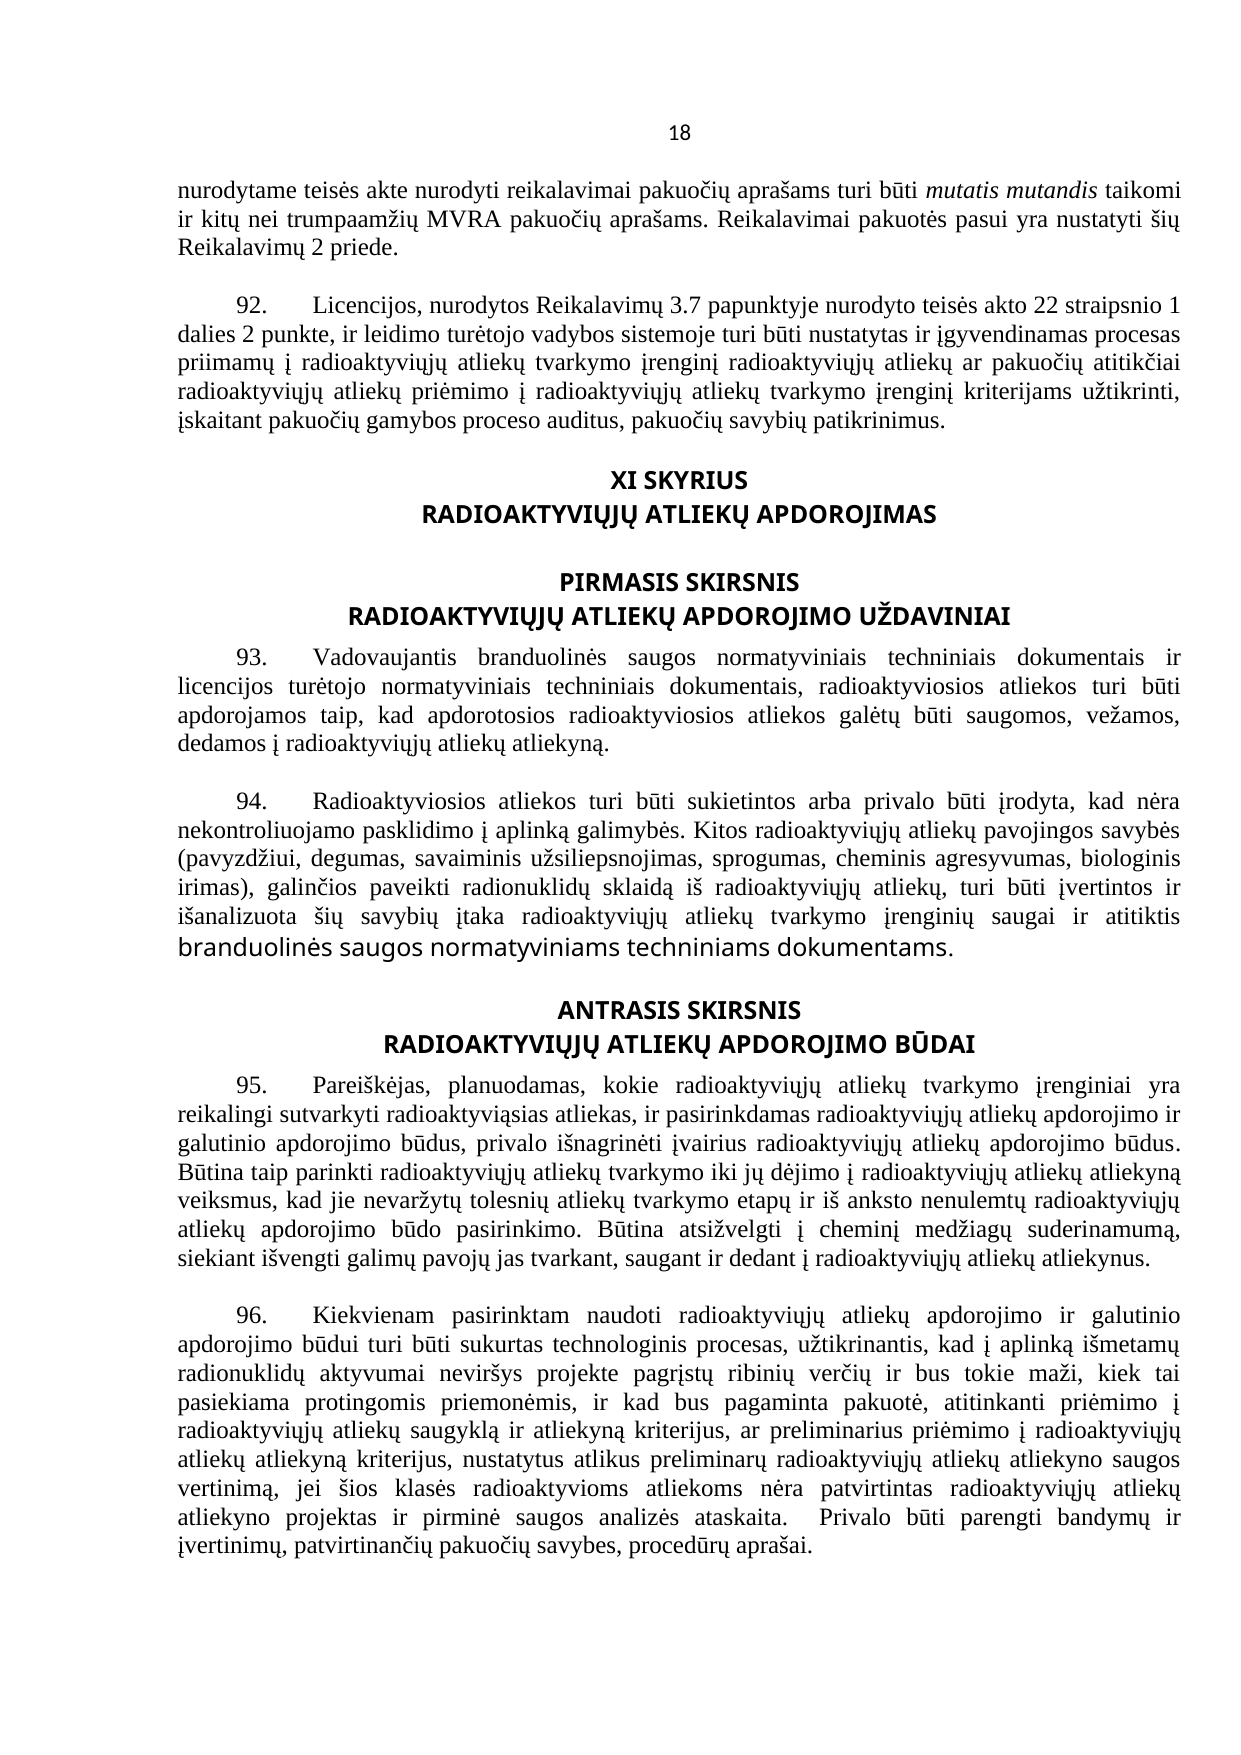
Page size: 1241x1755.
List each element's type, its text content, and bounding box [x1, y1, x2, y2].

text 95. Pareiškėjas, planuodamas, kokie radioaktyviųjų atliekų tvarkymo įrenginiai yra reikalingi sutvarkyti radioaktyviąsias atliekas, ir pasirinkdamas radioaktyviųjų atliekų apdorojimo ir galutinio apdorojimo būdus, privalo išnagrinėti įvairius radioaktyviųjų atliekų apdorojimo būdus. Būtina taip parinkti radioaktyviųjų atliekų tvarkymo iki jų dėjimo į radioaktyviųjų atliekų atliekyną veiksmus, kad jie nevaržytų tolesnių atliekų tvarkymo etapų ir iš anksto nenulemtų radioaktyviųjų atliekų apdorojimo būdo pasirinkimo. Būtina atsižvelgti į cheminį medžiagų suderinamumą, siekiant išvengti galimų pavojų jas tvarkant, saugant ir dedant į radioaktyviųjų atliekų atliekynus. [177, 1070, 1181, 1272]
text ANTRASIS SKIRSNIS [177, 993, 1181, 1027]
text RADIOAKTYVIŲJŲ ATLIEKŲ APDOROJIMO BŪDAI [177, 1027, 1181, 1061]
text RADIOAKTYVIŲJŲ ATLIEKŲ APDOROJIMAS [177, 496, 1181, 531]
text nurodytame teisės akte nurodyti reikalavimai pakuočių aprašams turi būti mutatis mutandis taikomi ir kitų nei trumpaamžių MVRA pakuočių aprašams. Reikalavimai pakuotės pasui yra nustatyti šių Reikalavimų 2 priede. [177, 175, 1181, 261]
text PIRMASIS SKIRSNIS [177, 564, 1181, 599]
text 93. Vadovaujantis branduolinės saugos normatyviniais techniniais dokumentais ir licencijos turėtojo normatyviniais techniniais dokumentais, radioaktyviosios atliekos turi būti apdorojamos taip, kad apdorotosios radioaktyviosios atliekos galėtų būti saugomos, vežamos, dedamos į radioaktyviųjų atliekų atliekyną. [177, 642, 1181, 757]
text 92. Licencijos, nurodytos Reikalavimų 3.7 papunktyje nurodyto teisės akto 22 straipsnio 1 dalies 2 punkte, ir leidimo turėtojo vadybos sistemoje turi būti nustatytas ir įgyvendinamas procesas priimamų į radioaktyviųjų atliekų tvarkymo įrenginį radioaktyviųjų atliekų ar pakuočių atitikčiai radioaktyviųjų atliekų priėmimo į radioaktyviųjų atliekų tvarkymo įrenginį kriterijams užtikrinti, įskaitant pakuočių gamybos proceso auditus, pakuočių savybių patikrinimus. [177, 290, 1181, 434]
text RADIOAKTYVIŲJŲ ATLIEKŲ APDOROJIMO UŽDAVINIAI [177, 599, 1181, 633]
text 96. Kiekvienam pasirinktam naudoti radioaktyviųjų atliekų apdorojimo ir galutinio apdorojimo būdui turi būti sukurtas technologinis procesas, užtikrinantis, kad į aplinką išmetamų radionuklidų aktyvumai neviršys projekte pagrįstų ribinių verčių ir bus tokie maži, kiek tai pasiekiama protingomis priemonėmis, ir kad bus pagaminta pakuotė, atitinkanti priėmimo į radioaktyviųjų atliekų saugyklą ir atliekyną kriterijus, ar preliminarius priėmimo į radioaktyviųjų atliekų atliekyną kriterijus, nustatytus atlikus preliminarų radioaktyviųjų atliekų atliekyno saugos vertinimą, jei šios klasės radioaktyvioms atliekoms nėra patvirtintas radioaktyviųjų atliekų atliekyno projektas ir pirminė saugos analizės ataskaita. Privalo būti parengti bandymų ir įvertinimų, patvirtinančių pakuočių savybes, procedūrų aprašai. [177, 1300, 1181, 1559]
text 94. Radioaktyviosios atliekos turi būti sukietintos arba privalo būti įrodyta, kad nėra nekontroliuojamo pasklidimo į aplinką galimybės. Kitos radioaktyviųjų atliekų pavojingos savybės (pavyzdžiui, degumas, savaiminis užsiliepsnojimas, sprogumas, cheminis agresyvumas, biologinis irimas), galinčios paveikti radionuklidų sklaidą iš radioaktyviųjų atliekų, turi būti įvertintos ir išanalizuota šių savybių įtaka radioaktyviųjų atliekų tvarkymo įrenginių saugai ir atitiktis branduolinės saugos normatyviniams techniniams dokumentams. [177, 786, 1181, 964]
text XI SKYRIUS [177, 462, 1181, 496]
